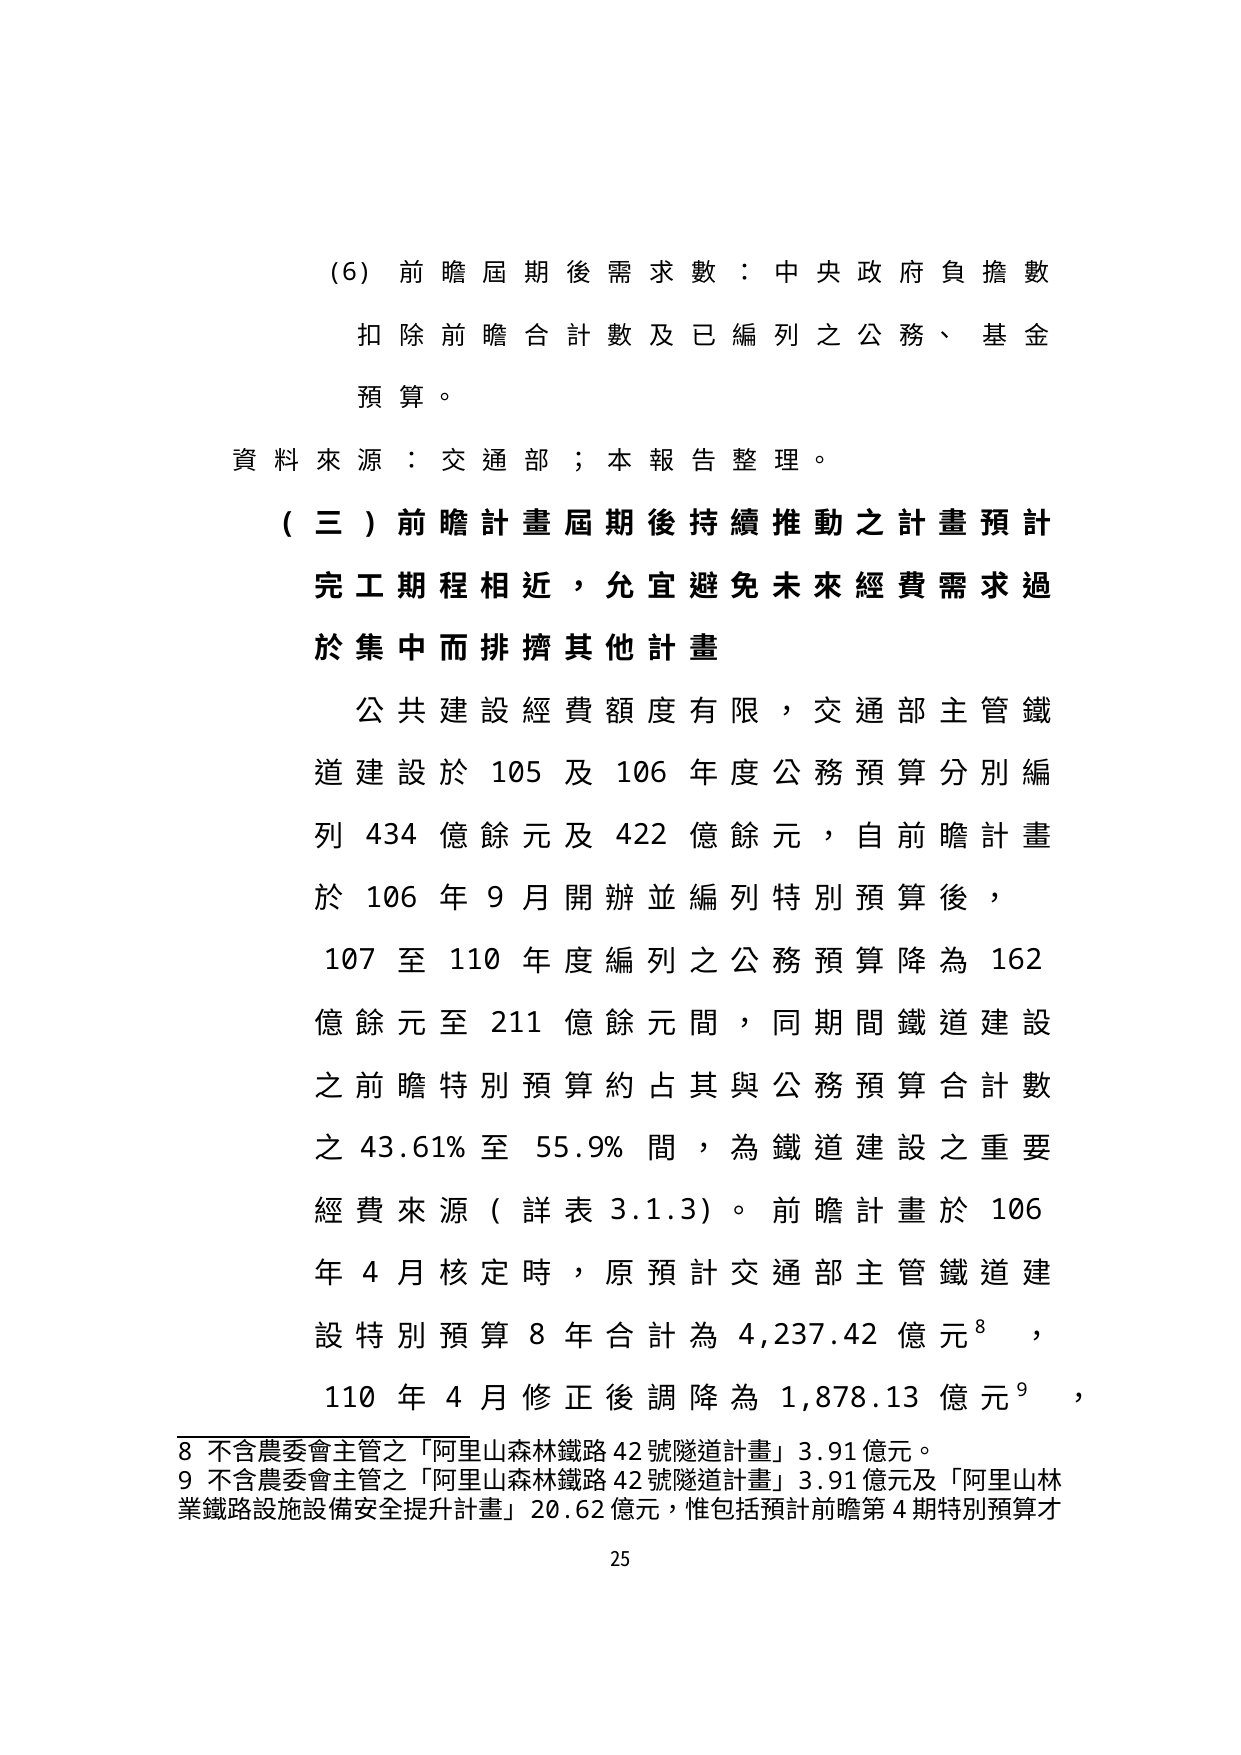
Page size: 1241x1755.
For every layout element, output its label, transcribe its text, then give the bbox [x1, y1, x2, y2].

text 資料來源：交通部；本報告整理。 [184, 417, 1058, 479]
text (三)前瞻計畫屆期後持續推動之計畫預計完工期程相近，允宜避免未來經費需求過於集中而排擠其他計畫 [242, 479, 1058, 667]
text 公共建設經費額度有限，交通部主管鐵道建設於105及106年度公務預算分別編列434億餘元及422億餘元，自前瞻計畫於106年9月開辦並編列特別預算後，107至110年度編列之公務預算降為162億餘元至211億餘元間，同期間鐵道建設之前瞻特別預算約占其與公務預算合計數之43.61%至55.9%間，為鐵道建設之重要經費來源(詳表3.1.3)。前瞻計畫於106年4月核定時，原預計交通部主管鐵道建設特別預算8年合計為4,237.42億元，110年4月修正後調降為1,878.13億元，減少之2,359.29億元將納編以後年度公務預算持續推動。 [271, 667, 1058, 1417]
text (6)前瞻屆期後需求數：中央政府負擔數扣除前瞻合計數及已編列之公務、基金預算。 [304, 229, 1058, 417]
text 不含農委會主管之「阿里山森林鐵路42號隧道計畫」3.91億元。 [177, 1437, 1063, 1466]
text 不含農委會主管之「阿里山森林鐵路42號隧道計畫」3.91億元及「阿里山林業鐵路設施設備安全提升計畫」20.62億元，惟包括預計前瞻第4期特別預算才 [177, 1466, 1063, 1525]
